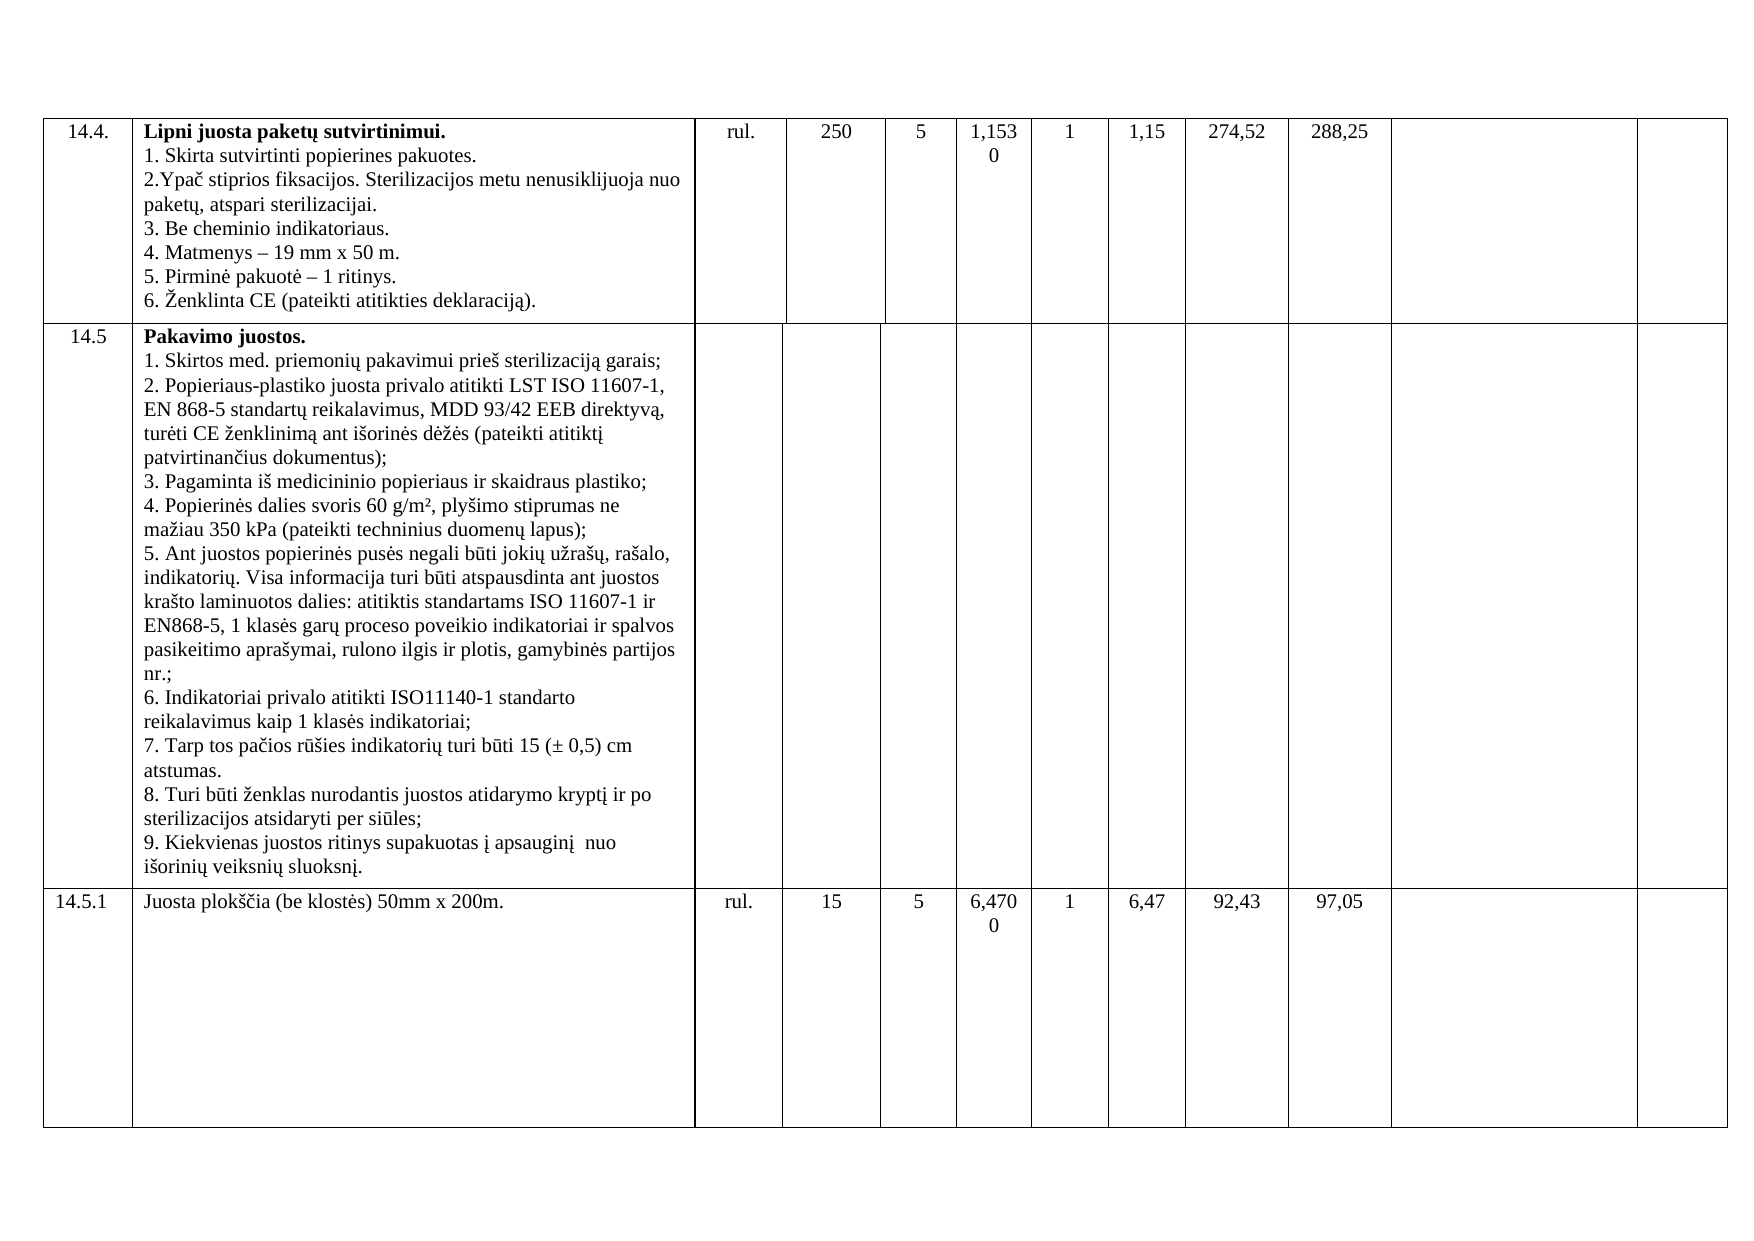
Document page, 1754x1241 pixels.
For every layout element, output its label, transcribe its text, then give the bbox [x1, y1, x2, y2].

table_cell 97,05 [1289, 889, 1391, 1127]
table_cell 14.5.1 [44, 889, 132, 1127]
table_cell Juosta plokščia (be klostės) 50mm x 200m. [133, 889, 694, 1127]
table_cell rul. [696, 119, 786, 323]
table_cell [696, 324, 782, 888]
table_cell [957, 324, 1031, 888]
table_cell [1392, 119, 1637, 323]
table_cell [1032, 324, 1108, 888]
table_cell 288,25 [1289, 119, 1391, 323]
table_cell 15 [783, 889, 880, 1127]
table_cell 274,52 [1186, 119, 1288, 323]
table_cell 6,4700 [957, 889, 1031, 1127]
table_cell [783, 324, 880, 888]
table_cell 14.4. [44, 119, 132, 323]
table_cell [1392, 324, 1637, 888]
table_cell [1109, 324, 1185, 888]
table_cell Lipni juosta paketų sutvirtinimui. 1. Skirta sutvirtinti popierines pakuotes. 2.Ypač stiprios fiksacijos. Sterilizacijos metu nenusiklijuoja nuo paketų, atspari sterilizacijai. 3. Be cheminio indikatoriaus. 4. Matmenys – 19 mm x 50 m. 5. Pirminė pakuotė – 1 ritinys. 6. Ženklinta CE (pateikti atitikties deklaraciją). [133, 119, 694, 323]
table_cell Pakavimo juostos. 1. Skirtos med. priemonių pakavimui prieš sterilizaciją garais; 2. Popieriaus-plastiko juosta privalo atitikti LST ISO 11607-1, EN 868-5 standartų reikalavimus, MDD 93/42 EEB direktyvą, turėti CE ženklinimą ant išorinės dėžės (pateikti atitiktį patvirtinančius dokumentus); 3. Pagaminta iš medicininio popieriaus ir skaidraus plastiko; 4. Popierinės dalies svoris 60 g/m², plyšimo stiprumas ne mažiau 350 kPa (pateikti techninius duomenų lapus); 5. Ant juostos popierinės pusės negali būti jokių užrašų, rašalo, indikatorių. Visa informacija turi būti atspausdinta ant juostos krašto laminuotos dalies: atitiktis standartams ISO 11607-1 ir EN868-5, 1 klasės garų proceso poveikio indikatoriai ir spalvos pasikeitimo aprašymai, rulono ilgis ir plotis, gamybinės partijos nr.; 6. Indikatoriai privalo atitikti ISO11140-1 standarto reikalavimus kaip 1 klasės indikatoriai; 7. Tarp tos pačios rūšies indikatorių turi būti 15 (± 0,5) cm atstumas. 8. Turi būti ženklas nurodantis juostos atidarymo kryptį ir po sterilizacijos atsidaryti per siūles; 9. Kiekvienas juostos ritinys supakuotas į apsauginį nuo išorinių veiksnių sluoksnį. [133, 324, 694, 888]
table_cell 5 [881, 889, 956, 1127]
table_cell 14.5 [44, 324, 132, 888]
table_cell 1,15 [1109, 119, 1185, 323]
table_cell 1 [1032, 119, 1108, 323]
table_cell 1,1530 [957, 119, 1031, 323]
table_cell [881, 324, 956, 888]
table_cell 250 [787, 119, 885, 323]
table_cell rul. [696, 889, 782, 1127]
table_cell 92,43 [1186, 889, 1288, 1127]
table_cell 6,47 [1109, 889, 1185, 1127]
table_cell [1289, 324, 1391, 888]
table_cell 1 [1032, 889, 1108, 1127]
table_cell 5 [886, 119, 956, 323]
table_cell [1638, 119, 1727, 323]
table_cell [1186, 324, 1288, 888]
table_cell [1638, 889, 1727, 1127]
table_cell [1638, 324, 1727, 888]
table_cell [1392, 889, 1637, 1127]
